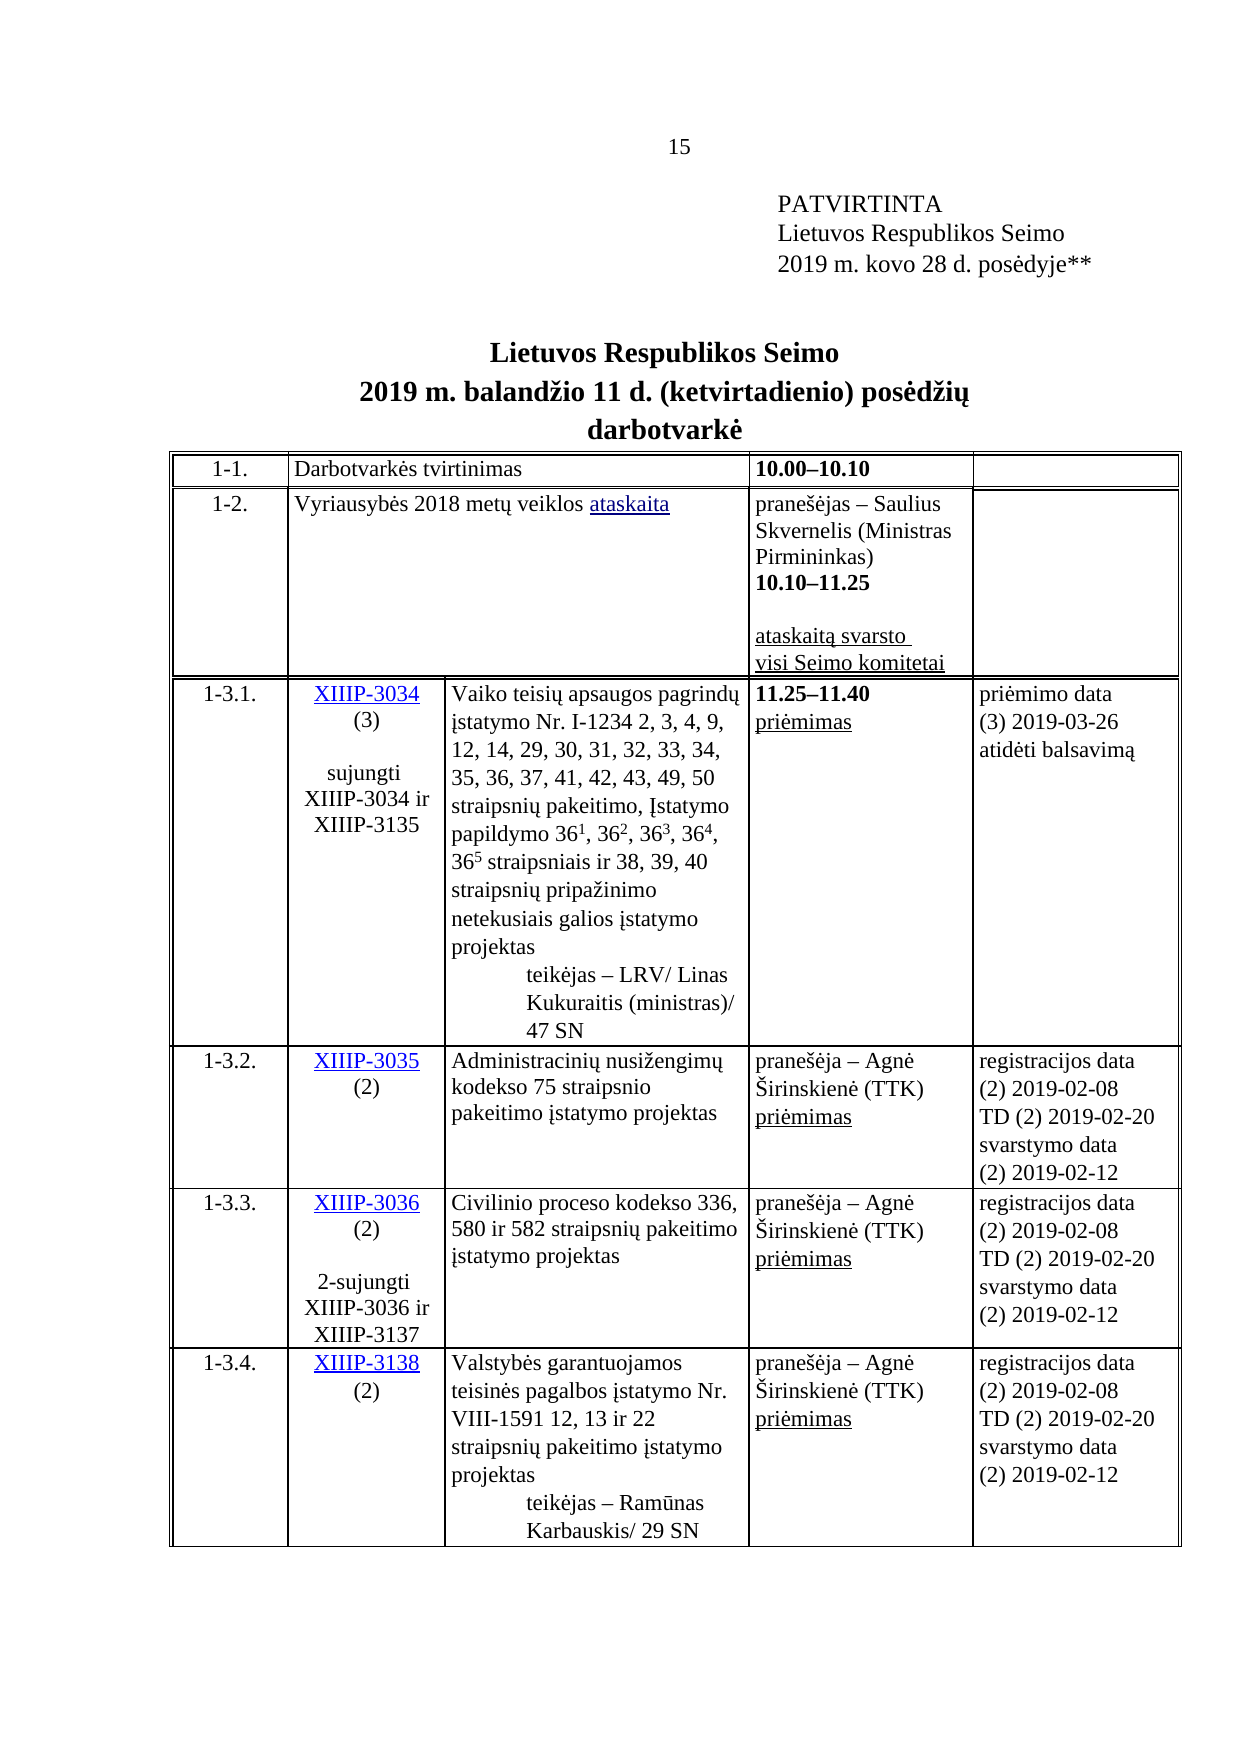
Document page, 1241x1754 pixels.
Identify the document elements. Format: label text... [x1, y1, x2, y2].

table_cell 1-3.3. [174, 1189, 287, 1347]
table_cell Administracinių nusižengimų kodekso 75 straipsnio pakeitimo įstatymo projektas [446, 1047, 748, 1187]
table_cell XIIIP-3036 (2) 2-sujungti XIIIP-3036 ir XIIIP-3137 [289, 1189, 444, 1347]
table_header [1182, 451, 1222, 486]
table_cell pranešėja – Agnė Širinskienė (TTK) priėmimas [750, 1047, 972, 1187]
table_cell Civilinio proceso kodekso 336, 580 ir 582 straipsnių pakeitimo įstatymo projektas [446, 1189, 748, 1347]
text PATVIRTINTA [777, 189, 1152, 218]
text Lietuvos Respublikos Seimo [177, 335, 1152, 369]
text darbotvarkė [177, 412, 1152, 446]
table_cell [1182, 1045, 1222, 1187]
table_cell 1-3.1. [174, 680, 287, 1045]
table_cell [1182, 675, 1222, 1045]
table_cell 1-3.2. [174, 1047, 287, 1187]
text 2019 m. kovo 28 d. posėdyje** [777, 249, 1152, 278]
table_cell priėmimo data (3) 2019-03-26 atidėti balsavimą [974, 680, 1178, 1045]
table_cell [1182, 1347, 1222, 1546]
table_cell registracijos data (2) 2019-02-08 TD (2) 2019-02-20 svarstymo data (2) 2019-02-12 [974, 1047, 1178, 1187]
text 2019 m. balandžio 11 d. (ketvirtadienio) posėdžių [177, 374, 1152, 407]
table_cell 1-2. [174, 489, 287, 675]
table_header [974, 456, 1178, 486]
table_cell 1-3.4. [174, 1349, 287, 1546]
table_cell Valstybės garantuojamos teisinės pagalbos įstatymo Nr. VIII-1591 12, 13 ir 22 straipsnių pakeitimo įstatymo projektas teikėjas – Ramūnas Karbauskis/ 29 SN [446, 1349, 748, 1546]
table_cell XIIIP-3138 (2) [289, 1349, 444, 1546]
table_cell [1182, 1188, 1222, 1347]
table_cell pranešėja – Agnė Širinskienė (TTK) priėmimas [750, 1189, 972, 1347]
table_cell pranešėjas – Saulius Skvernelis (Ministras Pirmininkas) 10.10–11.25 ataskaitą svarsto visi Seimo komitetai [750, 489, 972, 675]
table_cell registracijos data (2) 2019-02-08 TD (2) 2019-02-20 svarstymo data (2) 2019-02-12 [974, 1349, 1178, 1546]
table_header 10.00–10.10 [750, 456, 973, 486]
table_cell XIIIP-3035 (2) [289, 1047, 444, 1187]
text Lietuvos Respublikos Seimo [777, 218, 1152, 247]
table_cell [1182, 486, 1222, 675]
table_cell pranešėja – Agnė Širinskienė (TTK) priėmimas [750, 1349, 972, 1546]
table_cell registracijos data (2) 2019-02-08 TD (2) 2019-02-20 svarstymo data (2) 2019-02-12 [974, 1189, 1178, 1347]
table_header 1-1. [174, 456, 288, 486]
table_cell [974, 491, 1178, 675]
table_cell Vyriausybės 2018 metų veiklos ataskaita [289, 489, 748, 675]
table_cell Vaiko teisių apsaugos pagrindų įstatymo Nr. I-1234 2, 3, 4, 9, 12, 14, 29, 30, 31, 32, 33, 34, 35, 36, 37, 41, 42, 43, 49, 50 straipsnių pakeitimo, Įstatymo papildymo 361, 362, 363, 364, 365 straipsniais ir 38, 39, 40 straipsnių pripažinimo netekusiais galios įstatymo projektas teikėjas – LRV/ Linas Kukuraitis (ministras)/ 47 SN [446, 680, 748, 1045]
table_header Darbotvarkės tvirtinimas [289, 456, 749, 486]
table_cell 11.25–11.40 priėmimas [750, 680, 972, 1045]
table_cell XIIIP-3034 (3) sujungti XIIIP-3034 ir XIIIP-3135 [289, 680, 444, 1045]
